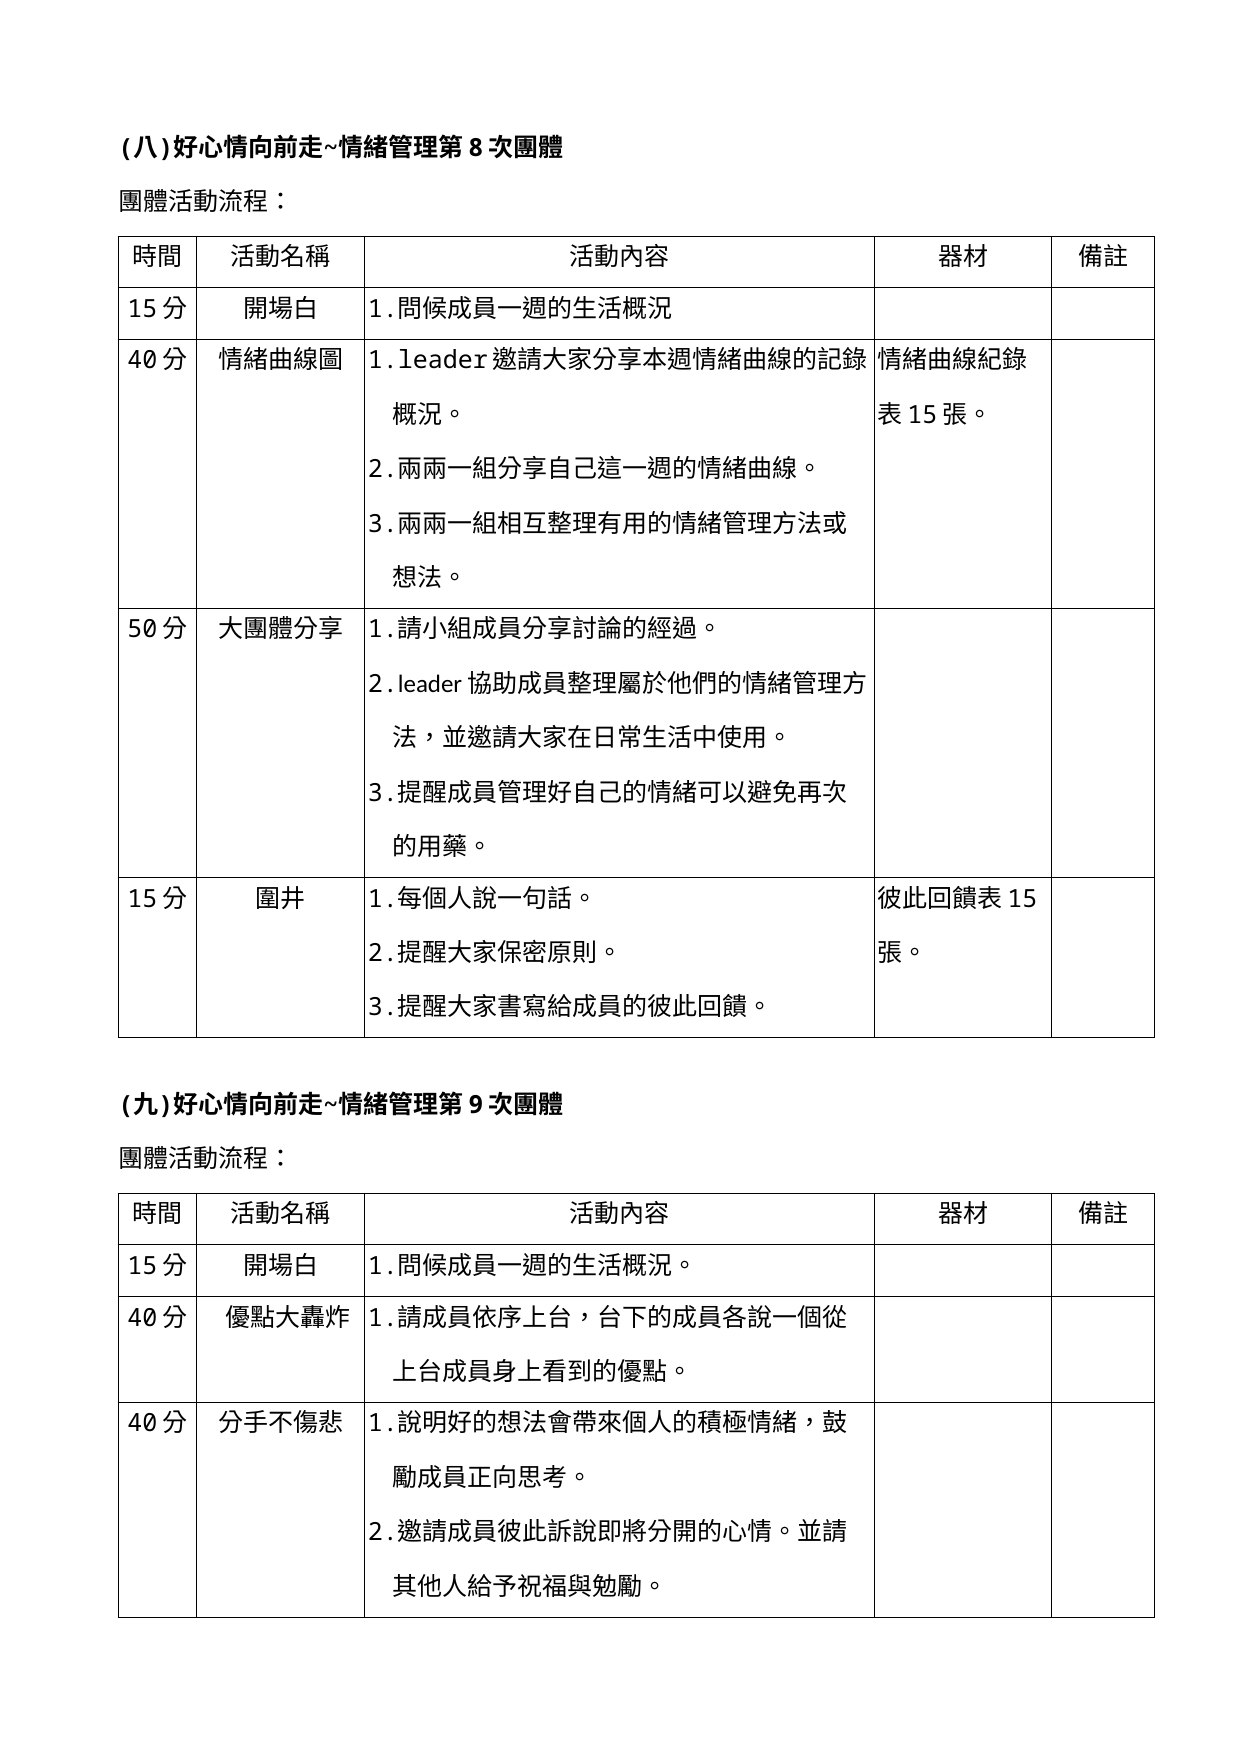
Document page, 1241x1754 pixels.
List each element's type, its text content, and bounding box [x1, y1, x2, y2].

table_cell 開場白 [197, 288, 364, 339]
text 團體活動流程： [118, 181, 1152, 218]
table_header 活動名稱 [197, 1194, 364, 1244]
table_cell 1.說明好的想法會帶來個人的積極情緒，鼓勵成員正向思考。 2.邀請成員彼此訴說即將分開的心情。並請其他人給予祝福與勉勵。 [365, 1403, 874, 1617]
table_cell 1.請成員依序上台，台下的成員各說一個從上台成員身上看到的優點。 [365, 1297, 874, 1402]
table_cell 15分 [119, 288, 196, 339]
table_cell [1052, 1245, 1154, 1296]
table_cell [875, 1297, 1051, 1402]
table_cell [1052, 340, 1154, 608]
table_cell 15分 [119, 1245, 196, 1296]
table_header 活動內容 [365, 237, 874, 287]
table_cell 圍井 [197, 878, 364, 1037]
table_cell 50分 [119, 609, 196, 877]
table_cell 1.問候成員一週的生活概況 [365, 288, 874, 339]
table_header 時間 [119, 237, 196, 287]
table_cell 1.leader邀請大家分享本週情緒曲線的記錄概況。 2.兩兩一組分享自己這一週的情緒曲線。 3.兩兩一組相互整理有用的情緒管理方法或想法。 [365, 340, 874, 608]
table_cell 40分 [119, 1403, 196, 1617]
table_cell 彼此回饋表15張。 [875, 878, 1051, 1037]
table_cell 開場白 [197, 1245, 364, 1296]
table_cell [1052, 1403, 1154, 1617]
table_cell [875, 288, 1051, 339]
table_cell 1.請小組成員分享討論的經過。 2.leader協助成員整理屬於他們的情緒管理方法，並邀請大家在日常生活中使用。 3.提醒成員管理好自己的情緒可以避免再次的用藥。 [365, 609, 874, 877]
table_cell 情緒曲線圖 [197, 340, 364, 608]
table_header 活動名稱 [197, 237, 364, 287]
table_cell 40分 [119, 340, 196, 608]
table_cell 15分 [119, 878, 196, 1037]
table_cell [1052, 609, 1154, 877]
table_header 備註 [1052, 237, 1154, 287]
table_cell 大團體分享 [197, 609, 364, 877]
table_cell 1.問候成員一週的生活概況。 [365, 1245, 874, 1296]
table_cell [875, 609, 1051, 877]
table_header 器材 [875, 1194, 1051, 1244]
table_cell [1052, 1297, 1154, 1402]
table_header 時間 [119, 1194, 196, 1244]
text (九)好心情向前走~情緒管理第9次團體 [118, 1084, 1152, 1120]
table_cell [875, 1245, 1051, 1296]
table_cell [1052, 878, 1154, 1037]
table_cell 1.每個人說一句話。 2.提醒大家保密原則。 3.提醒大家書寫給成員的彼此回饋。 [365, 878, 874, 1037]
text (八)好心情向前走~情緒管理第8次團體 [118, 127, 1152, 163]
table_header 活動內容 [365, 1194, 874, 1244]
table_header 器材 [875, 237, 1051, 287]
table_cell 40分 [119, 1297, 196, 1402]
table_cell 分手不傷悲 [197, 1403, 364, 1617]
table_cell [875, 1403, 1051, 1617]
table_cell [1052, 288, 1154, 339]
table_cell 情緒曲線紀錄表15張。 [875, 340, 1051, 608]
text 團體活動流程： [118, 1138, 1152, 1175]
table_header 備註 [1052, 1194, 1154, 1244]
table_cell 優點大轟炸 [197, 1297, 364, 1402]
